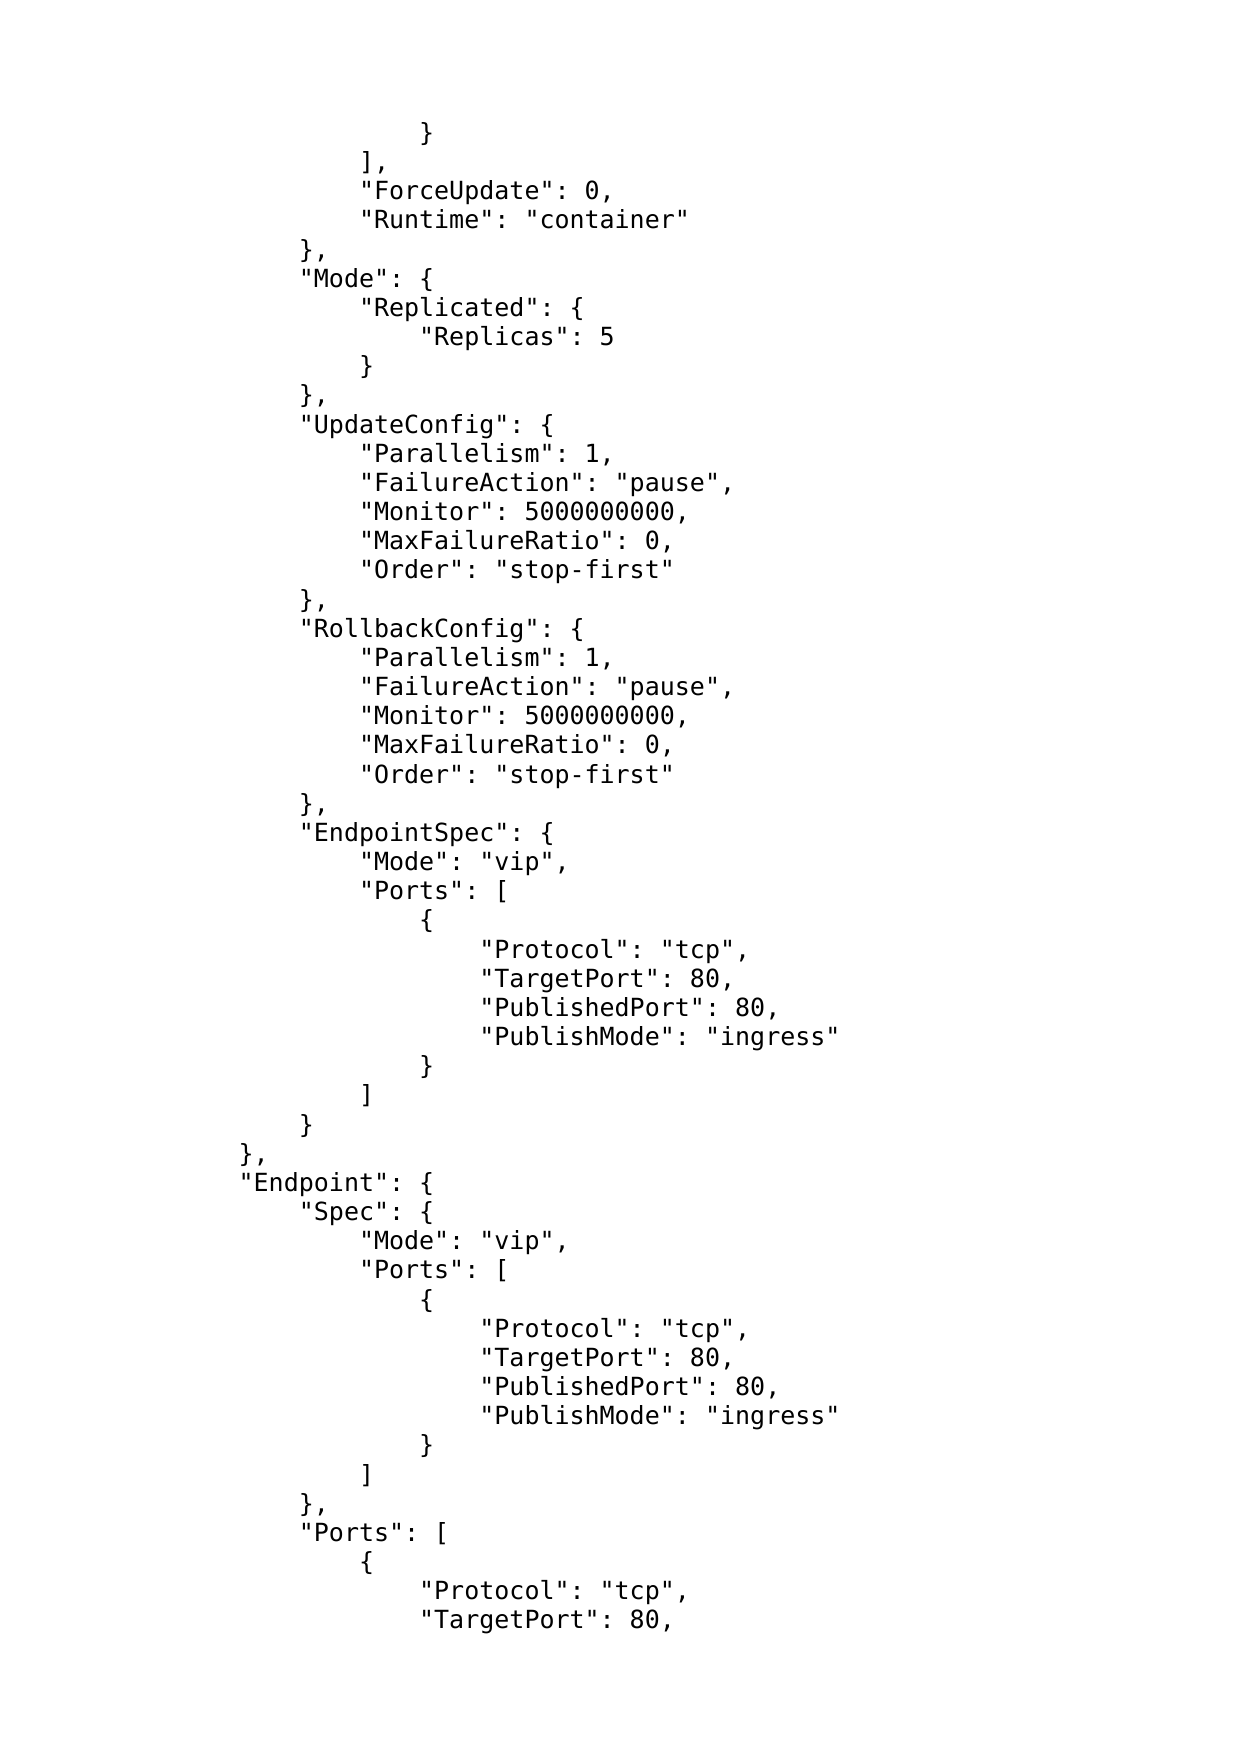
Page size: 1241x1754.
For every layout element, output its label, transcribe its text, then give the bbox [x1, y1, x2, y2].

text } ], "ForceUpdate": 0, "Runtime": "container" }, "Mode": { "Replicated": { "Replicas": 5 } }, "UpdateConfig": { "Parallelism": 1, "FailureAction": "pause", "Monitor": 5000000000, "MaxFailureRatio": 0, "Order": "stop-first" }, "RollbackConfig": { "Parallelism": 1, "FailureAction": "pause", "Monitor": 5000000000, "MaxFailureRatio": 0, "Order": "stop-first" }, "EndpointSpec": { "Mode": "vip", "Ports": [ { "Protocol": "tcp", "TargetPort": 80, "PublishedPort": 80, "PublishMode": "ingress" } ] } }, "Endpoint": { "Spec": { "Mode": "vip", "Ports": [ { "Protocol": "tcp", "TargetPort": 80, "PublishedPort": 80, "PublishMode": "ingress" } ] }, "Ports": [ { "Protocol": "tcp", "TargetPort": 80, [118, 118, 1122, 1635]
